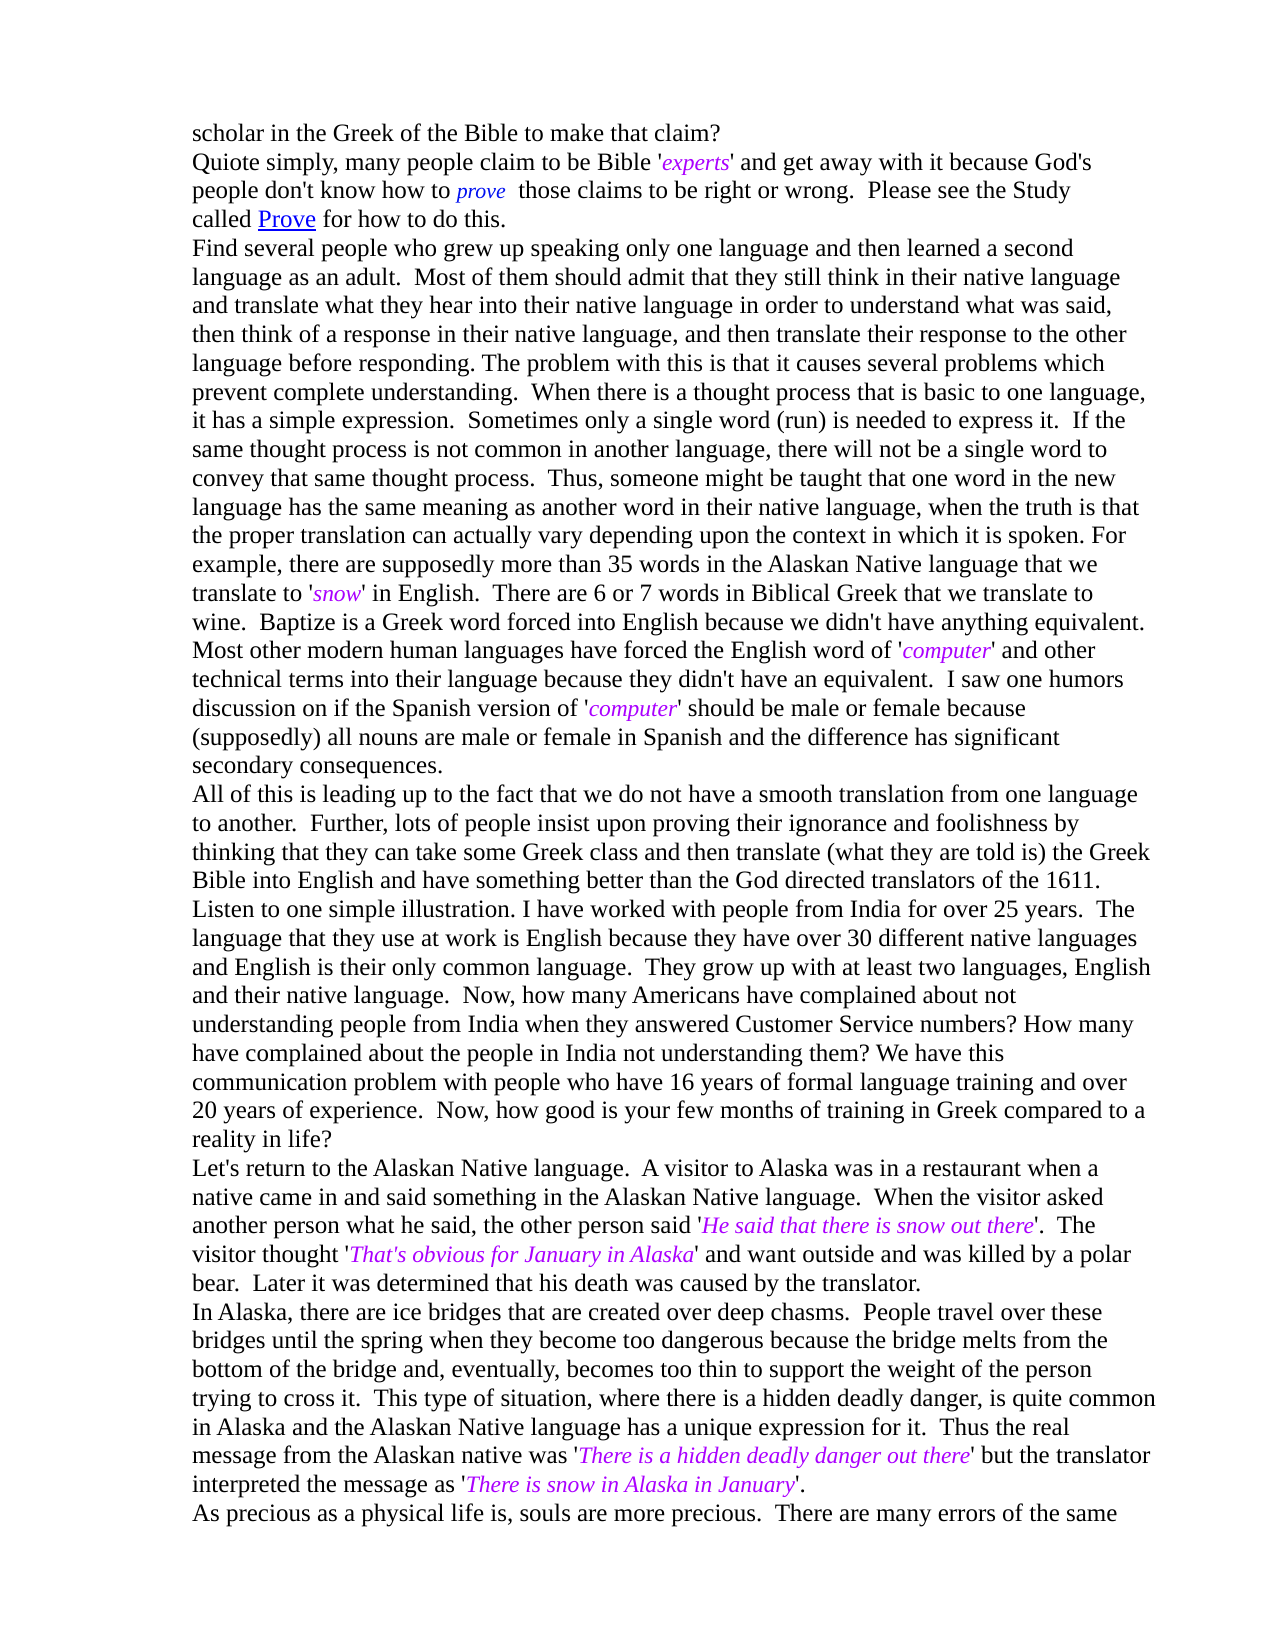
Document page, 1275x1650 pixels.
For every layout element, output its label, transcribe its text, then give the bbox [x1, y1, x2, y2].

list Let's return to the Alaskan Native language. A visitor to Alaska was in a restaurant when a native came in and said something in the Alaskan Native language. When the visitor asked another person what he said, the other person said 'He said that there is snow out there'. The visitor thought 'That's obvious for January in Alaska' and want outside and was killed by a polar bear. Later it was determined that his death was caused by the translator. [162, 1153, 1157, 1297]
list scholar in the Greek of the Bible to make that claim? [162, 118, 1157, 147]
list Find several people who grew up speaking only one language and then learned a second language as an adult. Most of them should admit that they still think in their native language and translate what they hear into their native language in order to understand what was said, then think of a response in their native language, and then translate their response to the other language before responding. The problem with this is that it causes several problems which prevent complete understanding. When there is a thought process that is basic to one language, it has a simple expression. Sometimes only a single word (run) is needed to express it. If the same thought process is not common in another language, there will not be a single word to convey that same thought process. Thus, someone might be taught that one word in the new language has the same meaning as another word in their native language, when the truth is that the proper translation can actually vary depending upon the context in which it is spoken. For example, there are supposedly more than 35 words in the Alaskan Native language that we translate to 'snow' in English. There are 6 or 7 words in Biblical Greek that we translate to wine. Baptize is a Greek word forced into English because we didn't have anything equivalent. Most other modern human languages have forced the English word of 'computer' and other technical terms into their language because they didn't have an equivalent. I saw one humors discussion on if the Spanish version of 'computer' should be male or female because (supposedly) all nouns are male or female in Spanish and the difference has significant secondary consequences. [162, 233, 1157, 779]
list All of this is leading up to the fact that we do not have a smooth translation from one language to another. Further, lots of people insist upon proving their ignorance and foolishness by thinking that they can take some Greek class and then translate (what they are told is) the Greek Bible into English and have something better than the God directed translators of the 1611. Listen to one simple illustration. I have worked with people from India for over 25 years. The language that they use at work is English because they have over 30 different native languages and English is their only common language. They grow up with at least two languages, English and their native language. Now, how many Americans have complained about not understanding people from India when they answered Customer Service numbers? How many have complained about the people in India not understanding them? We have this communication problem with people who have 16 years of formal language training and over 20 years of experience. Now, how good is your few months of training in Greek compared to a reality in life? [162, 779, 1157, 1153]
list Quiote simply, many people claim to be Bible 'experts' and get away with it because God's people don't know how to prove those claims to be right or wrong. Please see the Study called Prove for how to do this. [162, 147, 1157, 233]
list As precious as a physical life is, souls are more precious. There are many errors of the same [162, 1498, 1157, 1527]
list In Alaska, there are ice bridges that are created over deep chasms. People travel over these bridges until the spring when they become too dangerous because the bridge melts from the bottom of the bridge and, eventually, becomes too thin to support the weight of the person trying to cross it. This type of situation, where there is a hidden deadly danger, is quite common in Alaska and the Alaskan Native language has a unique expression for it. Thus the real message from the Alaskan native was 'There is a hidden deadly danger out there' but the translator interpreted the message as 'There is snow in Alaska in January'. [162, 1297, 1157, 1498]
